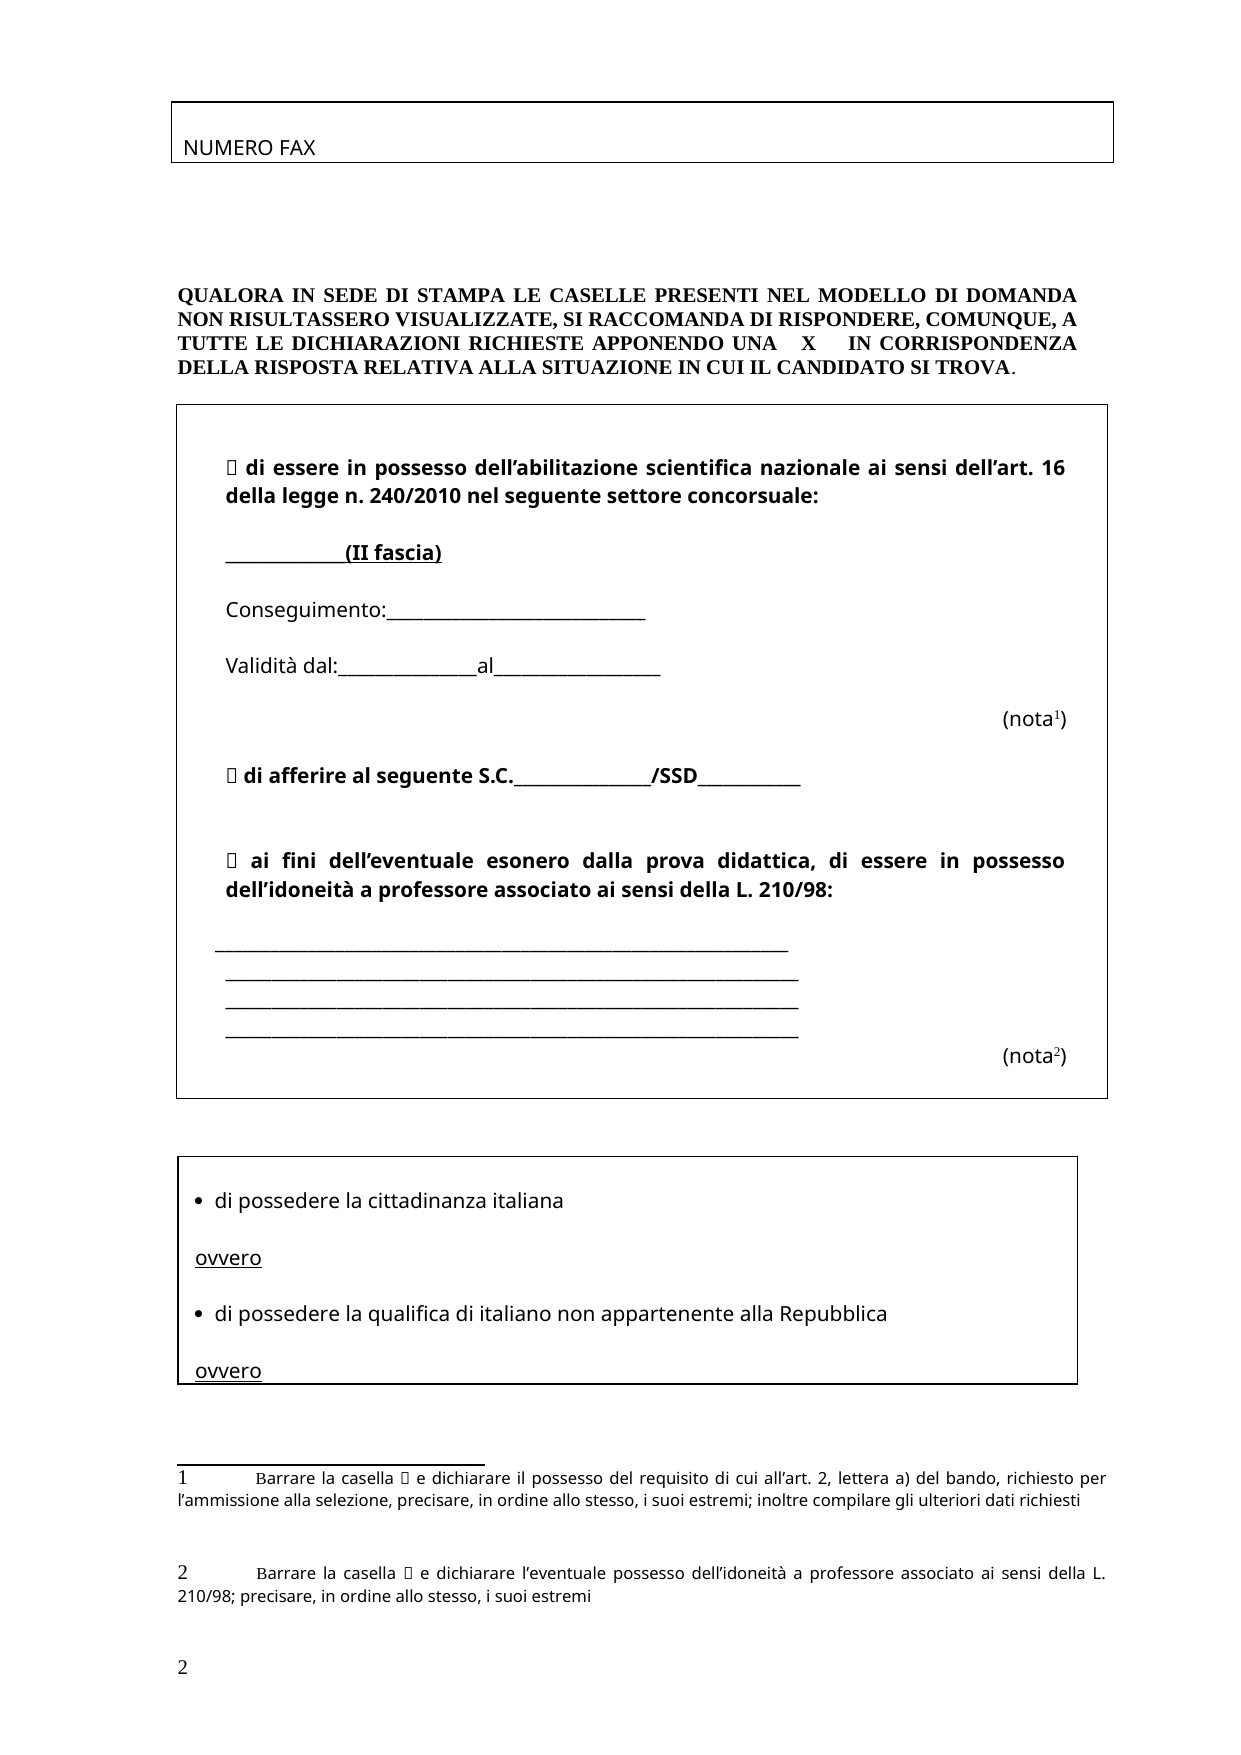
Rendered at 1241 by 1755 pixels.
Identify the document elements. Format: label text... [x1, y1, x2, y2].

text QUALORA IN SEDE DI STAMPA LE CASELLE PRESENTI NEL MODELLO DI DOMANDA NON RISULTASSERO VISUALIZZATE, SI RACCOMANDA DI RISPONDERE, COMUNQUE, A TUTTE LE DICHIARAZIONI RICHIESTE APPONENDO UNA X IN CORRISPONDENZA DELLA RISPOSTA RELATIVA ALLA SITUAZIONE IN CUI IL CANDIDATO SI TROVA. [177, 283, 1078, 379]
subtitle  di possedere la cittadinanza italiana [179, 1184, 1077, 1214]
table_cell NUMERO FAX [172, 103, 1113, 162]
subtitle ovvero [179, 1355, 1077, 1383]
table_header  di essere in possesso dell’abilitazione scientifica nazionale ai sensi dell’art. 16 della legge n. 240/2010 nel seguente settore concorsuale: ______________(II fascia) Conseguimento:____________________________ Validità dal:_______________al__________________ (nota)  di afferire al seguente S.C.________________/SSD____________  ai fini dell’eventuale esonero dalla prova didattica, di essere in possesso dell’idoneità a professore associato ai sensi della L. 210/98: ______________________________________________________________ ______________________________________________________________ ______________________________________________________________ ______________________________________________________________ (nota) [177, 405, 1107, 1098]
subtitle  di possedere la qualifica di italiano non appartenente alla Repubblica [179, 1298, 1077, 1328]
subtitle ovvero [179, 1241, 1077, 1271]
